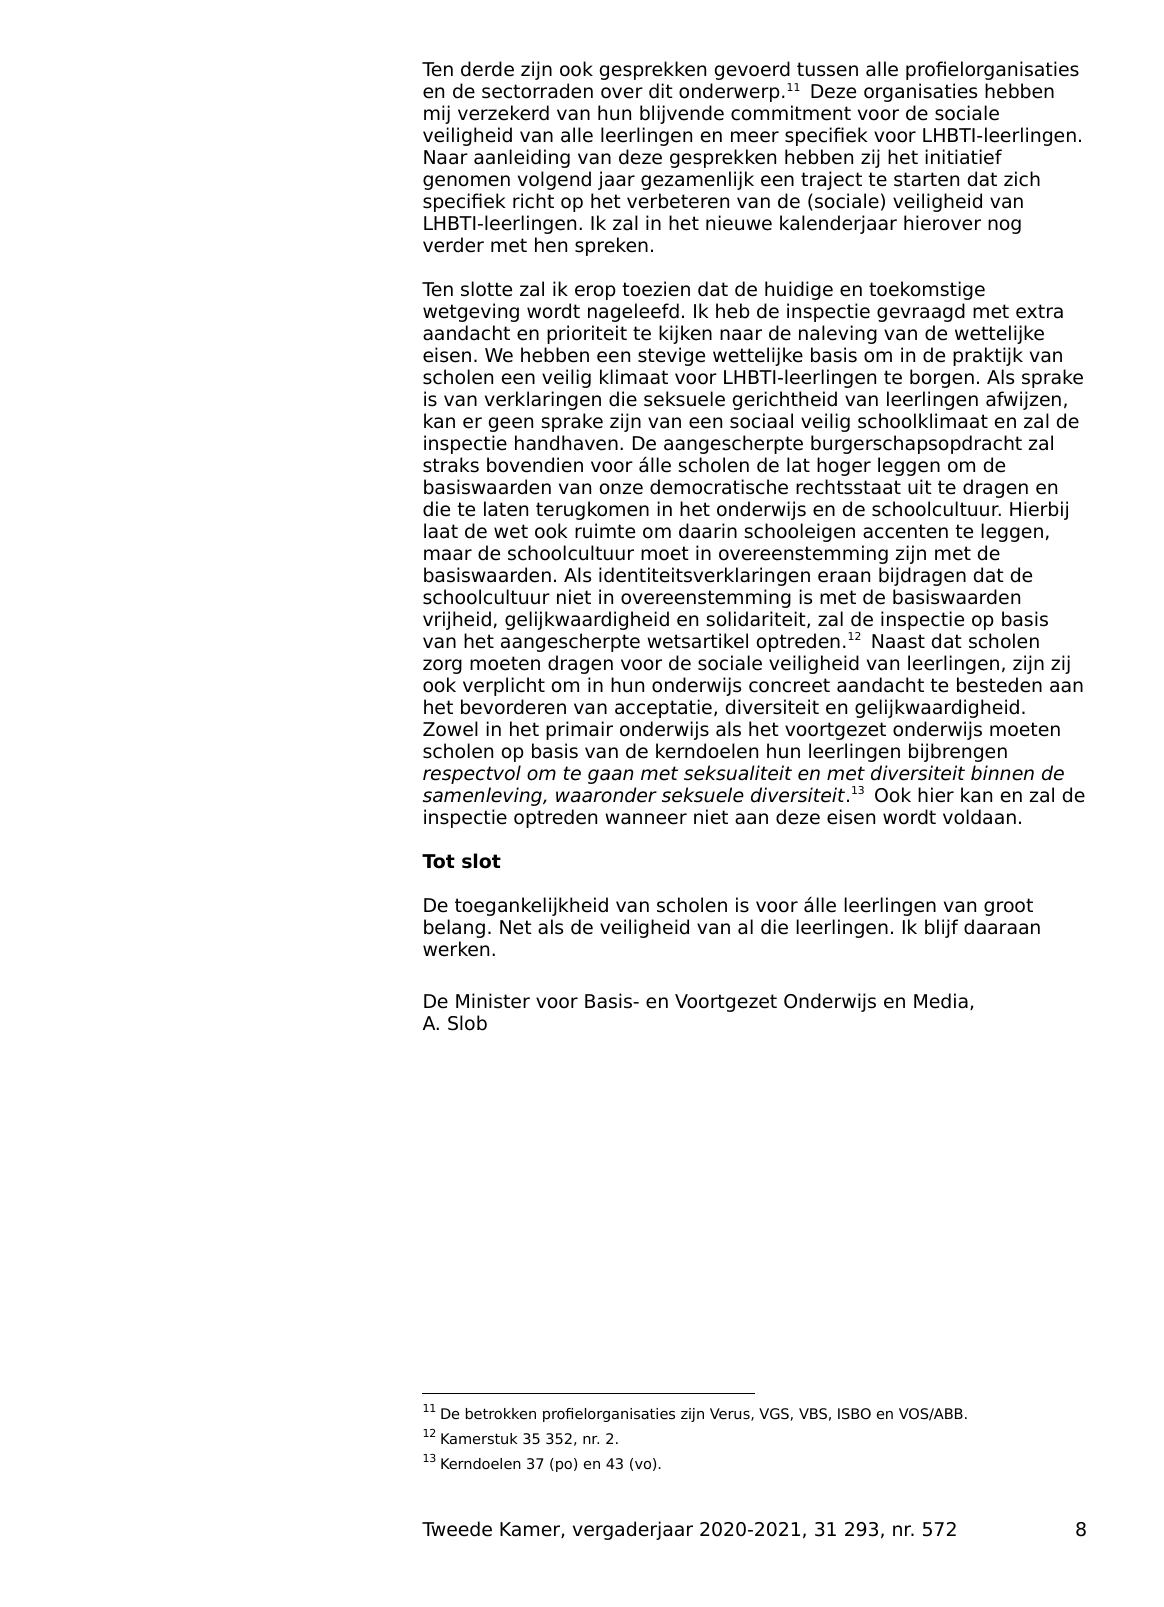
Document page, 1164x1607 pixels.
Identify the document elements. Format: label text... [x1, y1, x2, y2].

text De Minister voor Basis- en Voortgezet Onderwijs en Media, A. Slob [422, 991, 1087, 1035]
text De betrokken profielorganisaties zijn Verus, VGS, VBS, ISBO en VOS/ABB. [422, 1402, 1087, 1424]
text Kamerstuk 35 352, nr. 2. [422, 1427, 1087, 1449]
subtitle Tot slot [422, 851, 1087, 873]
text Ten slotte zal ik erop toezien dat de huidige en toekomstige wetgeving wordt nageleefd. Ik heb de inspectie gevraagd met extra aandacht en prioriteit te kijken naar de naleving van de wettelijke eisen. We hebben een stevige wettelijke basis om in de praktijk van scholen een veilig klimaat voor LHBTI-leerlingen te borgen. Als sprake is van verklaringen die seksuele gerichtheid van leerlingen afwijzen, kan er geen sprake zijn van een sociaal veilig schoolklimaat en zal de inspectie handhaven. De aangescherpte burgerschapsopdracht zal straks bovendien voor álle scholen de lat hoger leggen om de basiswaarden van onze democratische rechtsstaat uit te dragen en die te laten terugkomen in het onderwijs en de schoolcultuur. Hierbij laat de wet ook ruimte om daarin schooleigen accenten te leggen, maar de schoolcultuur moet in overeenstemming zijn met de basiswaarden. Als identiteitsverklaringen eraan bijdragen dat de schoolcultuur niet in overeenstemming is met de basiswaarden vrijheid, gelijkwaardigheid en solidariteit, zal de inspectie op basis van het aangescherpte wetsartikel optreden. Naast dat scholen zorg moeten dragen voor de sociale veiligheid van leerlingen, zijn zij ook verplicht om in hun onderwijs concreet aandacht te besteden aan het bevorderen van acceptatie, diversiteit en gelijkwaardigheid. Zowel in het primair onderwijs als het voortgezet onderwijs moeten scholen op basis van de kerndoelen hun leerlingen bijbrengen respectvol om te gaan met seksualiteit en met diversiteit binnen de samenleving, waaronder seksuele diversiteit. Ook hier kan en zal de inspectie optreden wanneer niet aan deze eisen wordt voldaan. [422, 279, 1087, 828]
text Kerndoelen 37 (po) en 43 (vo). [422, 1452, 1087, 1474]
text Ten derde zijn ook gesprekken gevoerd tussen alle profielorganisaties en de sectorraden over dit onderwerp. Deze organisaties hebben mij verzekerd van hun blijvende commitment voor de sociale veiligheid van alle leerlingen en meer specifiek voor LHBTI-leerlingen. Naar aanleiding van deze gesprekken hebben zij het initiatief genomen volgend jaar gezamenlijk een traject te starten dat zich specifiek richt op het verbeteren van de (sociale) veiligheid van LHBTI-leerlingen. Ik zal in het nieuwe kalenderjaar hierover nog verder met hen spreken. [422, 59, 1087, 257]
text De toegankelijkheid van scholen is voor álle leerlingen van groot belang. Net als de veiligheid van al die leerlingen. Ik blijf daaraan werken. [422, 895, 1087, 961]
